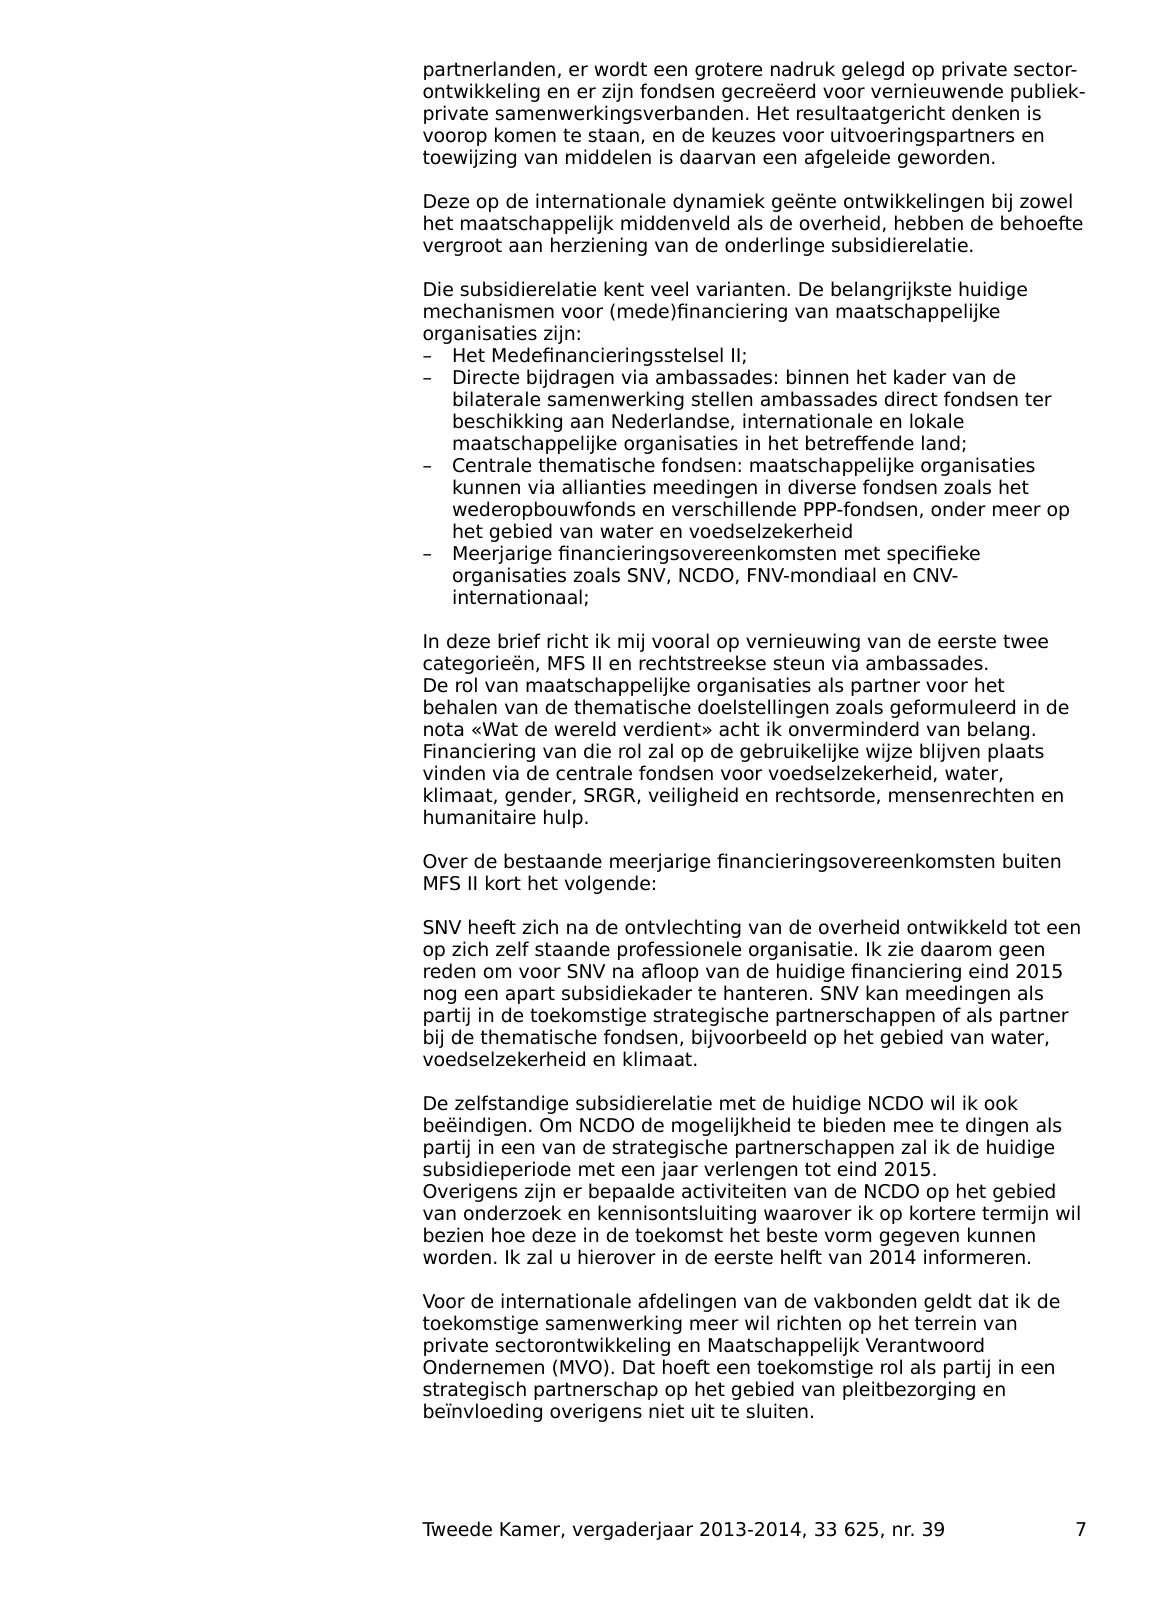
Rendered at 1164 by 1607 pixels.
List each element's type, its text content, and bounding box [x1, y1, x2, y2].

text Voor de internationale afdelingen van de vakbonden geldt dat ik de toekomstige samenwerking meer wil richten op het terrein van private sectorontwikkeling en Maatschappelijk Verantwoord Ondernemen (MVO). Dat hoeft een toekomstige rol als partij in een strategisch partnerschap op het gebied van pleitbezorging en beïnvloeding overigens niet uit te sluiten. [422, 1291, 1087, 1423]
text In deze brief richt ik mij vooral op vernieuwing van de eerste twee categorieën, MFS II en rechtstreekse steun via ambassades. [422, 631, 1087, 675]
text – Het Medefinancieringsstelsel II; [422, 345, 1087, 367]
text – Centrale thematische fondsen: maatschappelijke organisaties kunnen via allianties meedingen in diverse fondsen zoals het wederopbouwfonds en verschillende PPP-fondsen, onder meer op het gebied van water en voedselzekerheid [422, 455, 1087, 543]
text De zelfstandige subsidierelatie met de huidige NCDO wil ik ook beëindigen. Om NCDO de mogelijkheid te bieden mee te dingen als partij in een van de strategische partnerschappen zal ik de huidige subsidieperiode met een jaar verlengen tot eind 2015. [422, 1093, 1087, 1181]
text Over de bestaande meerjarige financieringsovereenkomsten buiten MFS II kort het volgende: [422, 851, 1087, 895]
text De rol van maatschappelijke organisaties als partner voor het behalen van de thematische doelstellingen zoals geformuleerd in de nota «Wat de wereld verdient» acht ik onverminderd van belang. Financiering van die rol zal op de gebruikelijke wijze blijven plaats vinden via de centrale fondsen voor voedselzekerheid, water, klimaat, gender, SRGR, veiligheid en rechtsorde, mensenrechten en humanitaire hulp. [422, 675, 1087, 829]
text partnerlanden, er wordt een grotere nadruk gelegd op private sector-ontwikkeling en er zijn fondsen gecreëerd voor vernieuwende publiek-private samenwerkingsverbanden. Het resultaatgericht denken is voorop komen te staan, en de keuzes voor uitvoeringspartners en toewijzing van middelen is daarvan een afgeleide geworden. [422, 59, 1087, 169]
text SNV heeft zich na de ontvlechting van de overheid ontwikkeld tot een op zich zelf staande professionele organisatie. Ik zie daarom geen reden om voor SNV na afloop van de huidige financiering eind 2015 nog een apart subsidiekader te hanteren. SNV kan meedingen als partij in de toekomstige strategische partnerschappen of als partner bij de thematische fondsen, bijvoorbeeld op het gebied van water, voedselzekerheid en klimaat. [422, 917, 1087, 1071]
text Overigens zijn er bepaalde activiteiten van de NCDO op het gebied van onderzoek en kennisontsluiting waarover ik op kortere termijn wil bezien hoe deze in de toekomst het beste vorm gegeven kunnen worden. Ik zal u hierover in de eerste helft van 2014 informeren. [422, 1181, 1087, 1269]
text – Directe bijdragen via ambassades: binnen het kader van de bilaterale samenwerking stellen ambassades direct fondsen ter beschikking aan Nederlandse, internationale en lokale maatschappelijke organisaties in het betreffende land; [422, 367, 1087, 455]
text – Meerjarige financieringsovereenkomsten met specifieke organisaties zoals SNV, NCDO, FNV-mondiaal en CNV-internationaal; [422, 543, 1087, 609]
text Deze op de internationale dynamiek geënte ontwikkelingen bij zowel het maatschappelijk middenveld als de overheid, hebben de behoefte vergroot aan herziening van de onderlinge subsidierelatie. [422, 191, 1087, 257]
text Die subsidierelatie kent veel varianten. De belangrijkste huidige mechanismen voor (mede)financiering van maatschappelijke organisaties zijn: [422, 279, 1087, 345]
